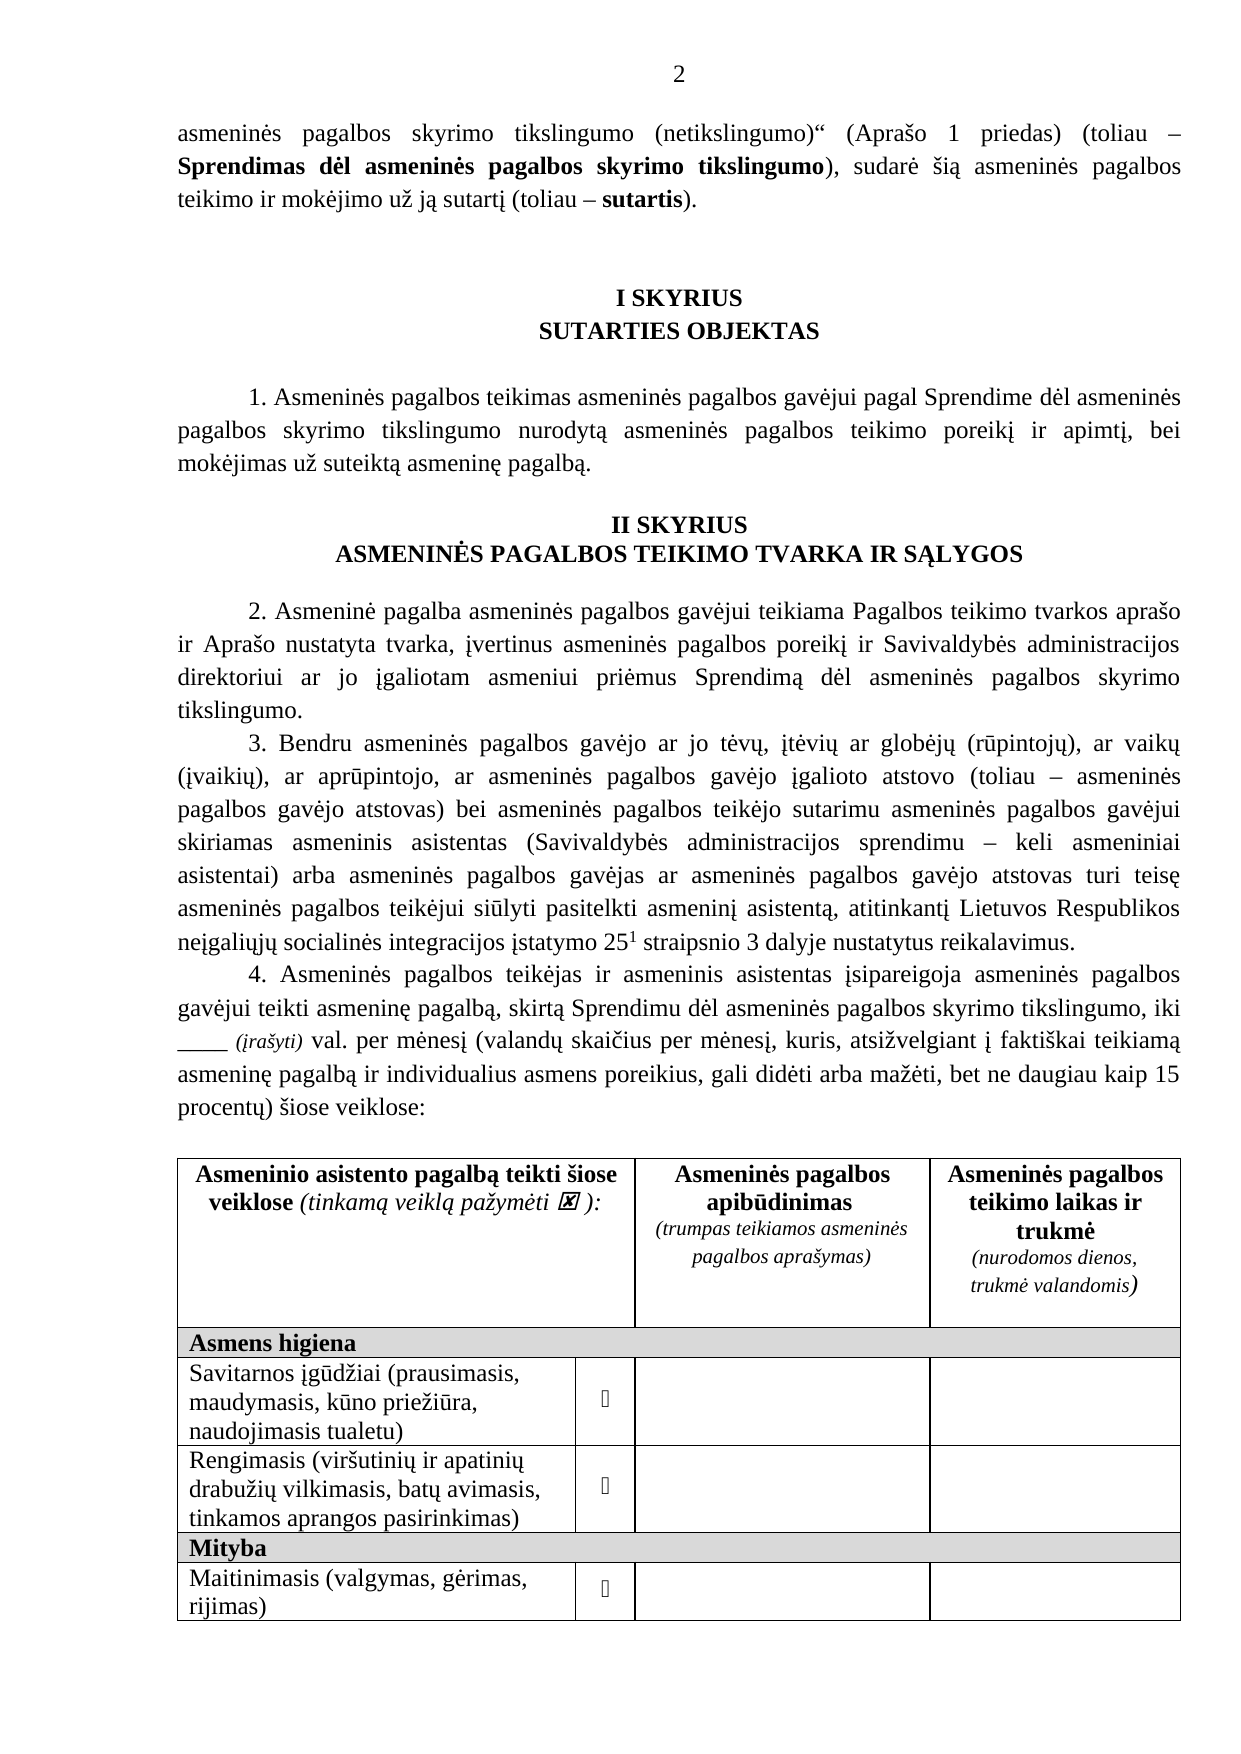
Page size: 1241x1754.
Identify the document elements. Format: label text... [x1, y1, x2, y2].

table_cell Mityba [178, 1533, 1180, 1562]
text SUTARTIES OBJEKTAS [177, 316, 1181, 345]
text 2. Asmeninė pagalba asmeninės pagalbos gavėjui teikiama Pagalbos teikimo tvarkos aprašo ir Aprašo nustatyta tvarka, įvertinus asmeninės pagalbos poreikį ir Savivaldybės administracijos direktoriui ar jo įgaliotam asmeniui priėmus Sprendimą dėl asmeninės pagalbos skyrimo tikslingumo. [177, 596, 1181, 724]
table_cell [931, 1358, 1180, 1444]
text 1. Asmeninės pagalbos teikimas asmeninės pagalbos gavėjui pagal Sprendime dėl asmeninės pagalbos skyrimo tikslingumo nurodytą asmeninės pagalbos teikimo poreikį ir apimtį, bei mokėjimas už suteiktą asmeninę pagalbą. [177, 382, 1181, 477]
table_cell [931, 1446, 1180, 1532]
table_header Asmeninio asistento pagalbą teikti šiose veiklose (tinkamą veiklą pažymėti  ): [178, 1159, 634, 1327]
table_cell Asmens higiena [178, 1328, 1180, 1357]
table_cell Maitinimasis (valgymas, gėrimas, rijimas) [178, 1563, 575, 1620]
table_cell [636, 1358, 929, 1444]
table_header Asmeninės pagalbos apibūdinimas (trumpas teikiamos asmeninės pagalbos aprašymas) [636, 1159, 929, 1327]
text ASMENINĖS PAGALBOS TEIKIMO TVARKA IR SĄLYGOS [177, 539, 1181, 568]
text asmeninės pagalbos skyrimo tikslingumo (netikslingumo)“ (Aprašo 1 priedas) (toliau – Sprendimas dėl asmeninės pagalbos skyrimo tikslingumo), sudarė šią asmeninės pagalbos teikimo ir mokėjimo už ją sutartį (toliau – sutartis). [177, 118, 1181, 213]
table_cell  [576, 1358, 634, 1444]
text 4. Asmeninės pagalbos teikėjas ir asmeninis asistentas įsipareigoja asmeninės pagalbos gavėjui teikti asmeninę pagalbą, skirtą Sprendimu dėl asmeninės pagalbos skyrimo tikslingumo, iki ____ (įrašyti) val. per mėnesį (valandų skaičius per mėnesį, kuris, atsižvelgiant į faktiškai teikiamą asmeninę pagalbą ir individualius asmens poreikius, gali didėti arba mažėti, bet ne daugiau kaip 15 procentų) šiose veiklose: [177, 959, 1181, 1120]
text I SKYRIUS [177, 283, 1181, 312]
table_cell [636, 1563, 929, 1620]
text II SKYRIUS [177, 510, 1181, 539]
table_header Asmeninės pagalbos teikimo laikas ir trukmė (nurodomos dienos, trukmė valandomis) [931, 1159, 1180, 1327]
text 3. Bendru asmeninės pagalbos gavėjo ar jo tėvų, įtėvių ar globėjų (rūpintojų), ar vaikų (įvaikių), ar aprūpintojo, ar asmeninės pagalbos gavėjo įgalioto atstovo (toliau – asmeninės pagalbos gavėjo atstovas) bei asmeninės pagalbos teikėjo sutarimu asmeninės pagalbos gavėjui skiriamas asmeninis asistentas (Savivaldybės administracijos sprendimu – keli asmeniniai asistentai) arba asmeninės pagalbos gavėjas ar asmeninės pagalbos gavėjo atstovas turi teisę asmeninės pagalbos teikėjui siūlyti pasitelkti asmeninį asistentą, atitinkantį Lietuvos Respublikos neįgaliųjų socialinės integracijos įstatymo 251 straipsnio 3 dalyje nustatytus reikalavimus. [177, 728, 1181, 955]
table_cell Rengimasis (viršutinių ir apatinių drabužių vilkimasis, batų avimasis, tinkamos aprangos pasirinkimas) [178, 1446, 575, 1532]
table_cell  [576, 1446, 634, 1532]
table_cell [931, 1563, 1180, 1620]
table_cell  [576, 1563, 634, 1620]
table_cell Savitarnos įgūdžiai (prausimasis, maudymasis, kūno priežiūra, naudojimasis tualetu) [178, 1358, 575, 1444]
table_cell [636, 1446, 929, 1532]
